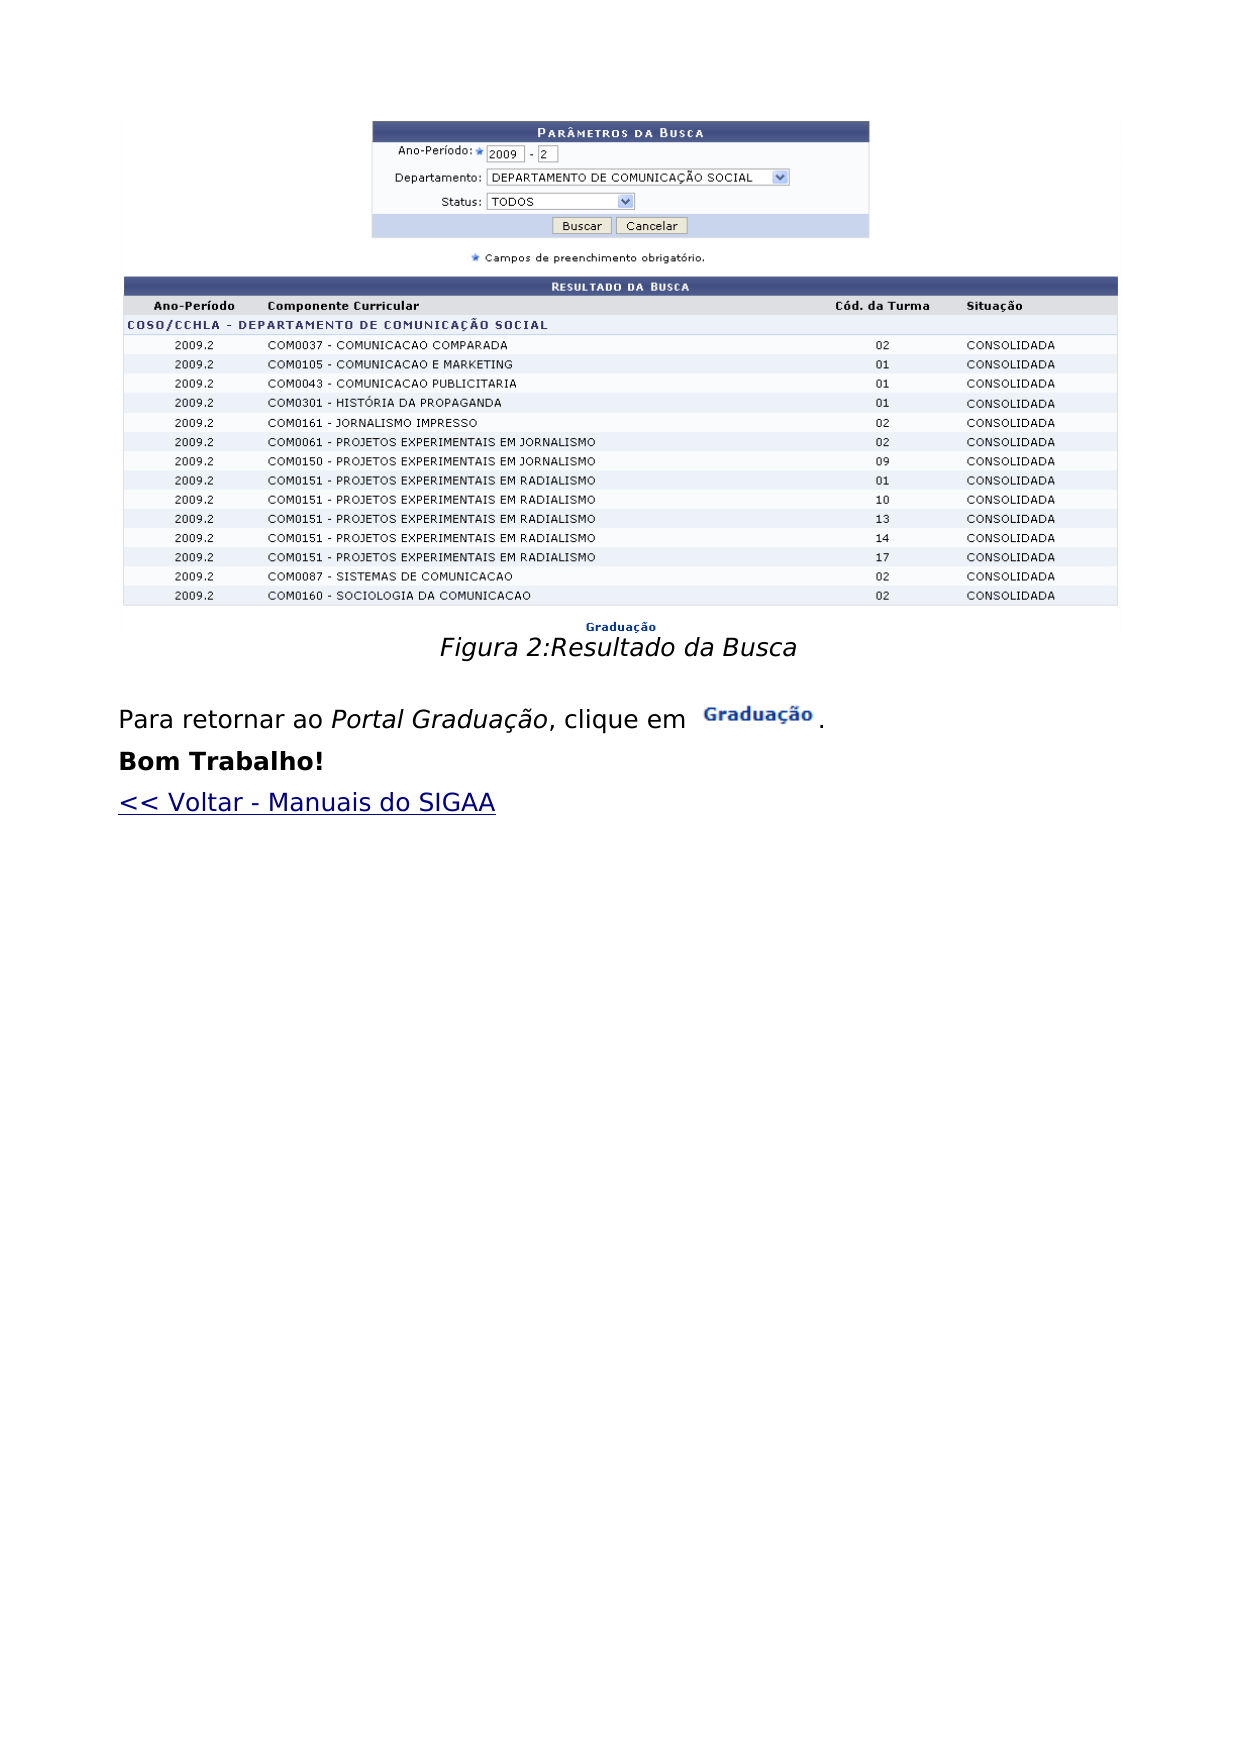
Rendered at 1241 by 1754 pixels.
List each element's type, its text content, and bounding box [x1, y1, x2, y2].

text Figura 2:Resultado da Busca [118, 633, 1122, 662]
text << Voltar - Manuais do SIGAA [118, 789, 1122, 818]
text Bom Trabalho! [118, 747, 1122, 776]
text Para retornar ao Portal Graduação, clique em . [118, 703, 1122, 734]
picture [118, 118, 1123, 633]
picture [694, 703, 818, 729]
